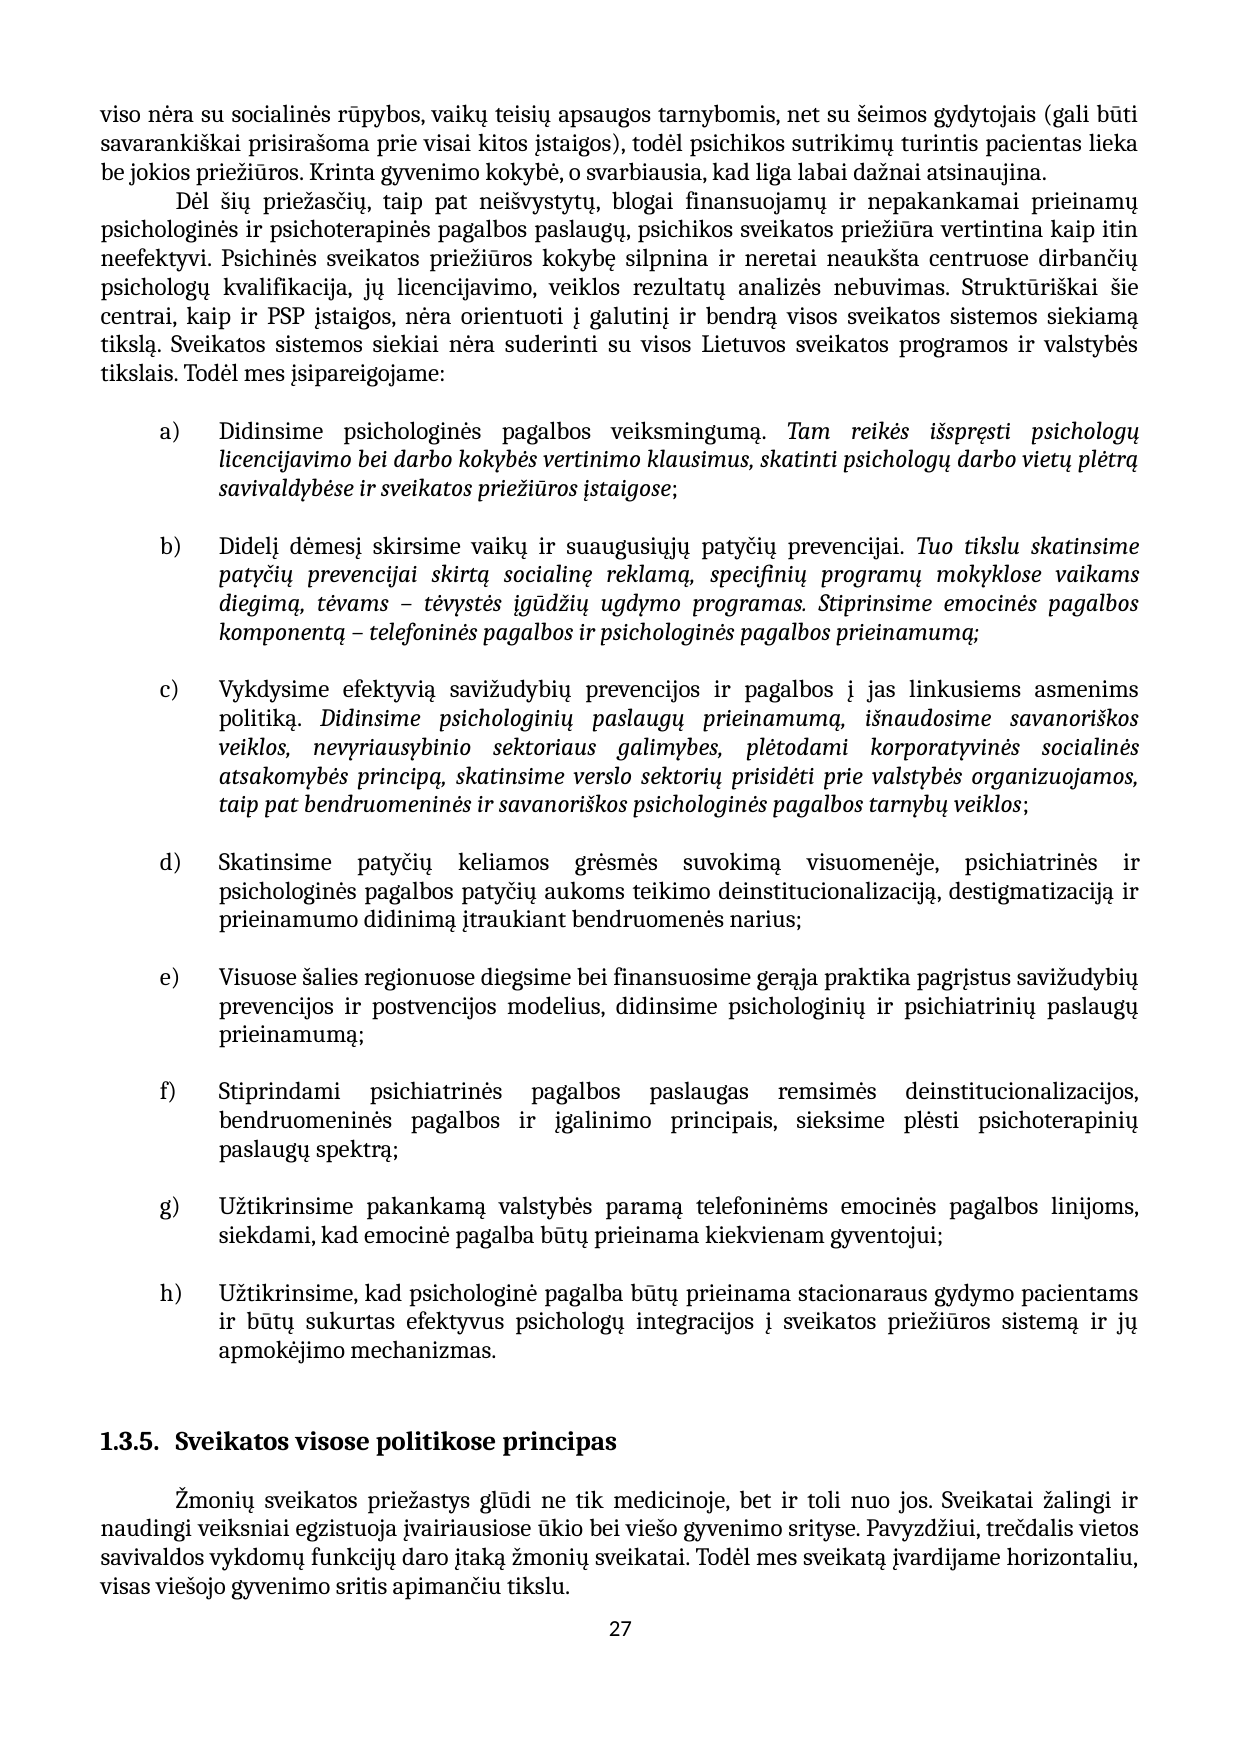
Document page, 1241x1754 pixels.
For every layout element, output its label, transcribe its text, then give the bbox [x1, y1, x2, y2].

list Didinsime psichologinės pagalbos veiksmingumą. Tam reikės išspręsti psichologų licencijavimo bei darbo kokybės vertinimo klausimus, skatinti psichologų darbo vietų plėtrą savivaldybėse ir sveikatos priežiūros įstaigose; [159, 417, 1140, 503]
list Visuose šalies regionuose diegsime bei finansuosime gerąja praktika pagrįstus savižudybių prevencijos ir postvencijos modelius, didinsime psichologinių ir psichiatrinių paslaugų prieinamumą; [159, 963, 1140, 1049]
list Vykdysime efektyvią savižudybių prevencijos ir pagalbos į jas linkusiems asmenims politiką. Didinsime psichologinių paslaugų prieinamumą, išnaudosime savanoriškos veiklos, nevyriausybinio sektoriaus galimybes, plėtodami korporatyvinės socialinės atsakomybės principą, skatinsime verslo sektorių prisidėti prie valstybės organizuojamos, taip pat bendruomeninės ir savanoriškos psichologinės pagalbos tarnybų veiklos; [159, 675, 1140, 819]
list Didelį dėmesį skirsime vaikų ir suaugusiųjų patyčių prevencijai. Tuo tikslu skatinsime patyčių prevencijai skirtą socialinę reklamą, specifinių programų mokyklose vaikams diegimą, tėvams – tėvystės įgūdžių ugdymo programas. Stiprinsime emocinės pagalbos komponentą – telefoninės pagalbos ir psichologinės pagalbos prieinamumą; [159, 532, 1140, 647]
subtitle Sveikatos visose politikose principas [100, 1426, 1140, 1458]
text Dėl šių priežasčių, taip pat neišvystytų, blogai finansuojamų ir nepakankamai prieinamų psichologinės ir psichoterapinės pagalbos paslaugų, psichikos sveikatos priežiūra vertintina kaip itin neefektyvi. Psichinės sveikatos priežiūros kokybę silpnina ir neretai neaukšta centruose dirbančių psichologų kvalifikacija, jų licencijavimo, veiklos rezultatų analizės nebuvimas. Struktūriškai šie centrai, kaip ir PSP įstaigos, nėra orientuoti į galutinį ir bendrą visos sveikatos sistemos siekiamą tikslą. Sveikatos sistemos siekiai nėra suderinti su visos Lietuvos sveikatos programos ir valstybės tikslais. Todėl mes įsipareigojame: [100, 187, 1140, 388]
list Užtikrinsime, kad psichologinė pagalba būtų prieinama stacionaraus gydymo pacientams ir būtų sukurtas efektyvus psichologų integracijos į sveikatos priežiūros sistemą ir jų apmokėjimo mechanizmas. [159, 1278, 1140, 1365]
text viso nėra su socialinės rūpybos, vaikų teisių apsaugos tarnybomis, net su šeimos gydytojais (gali būti savarankiškai prisirašoma prie visai kitos įstaigos), todėl psichikos sutrikimų turintis pacientas lieka be jokios priežiūros. Krinta gyvenimo kokybė, o svarbiausia, kad liga labai dažnai atsinaujina. [100, 100, 1140, 187]
list Stiprindami psichiatrinės pagalbos paslaugas remsimės deinstitucionalizacijos, bendruomeninės pagalbos ir įgalinimo principais, sieksime plėsti psichoterapinių paslaugų spektrą; [159, 1077, 1140, 1163]
list Užtikrinsime pakankamą valstybės paramą telefoninėms emocinės pagalbos linijoms, siekdami, kad emocinė pagalba būtų prieinama kiekvienam gyventojui; [159, 1192, 1140, 1250]
list Skatinsime patyčių keliamos grėsmės suvokimą visuomenėje, psichiatrinės ir psichologinės pagalbos patyčių aukoms teikimo deinstitucionalizaciją, destigmatizaciją ir prieinamumo didinimą įtraukiant bendruomenės narius; [159, 848, 1140, 934]
text Žmonių sveikatos priežastys glūdi ne tik medicinoje, bet ir toli nuo jos. Sveikatai žalingi ir naudingi veiksniai egzistuoja įvairiausiose ūkio bei viešo gyvenimo srityse. Pavyzdžiui, trečdalis vietos savivaldos vykdomų funkcijų daro įtaką žmonių sveikatai. Todėl mes sveikatą įvardijame horizontaliu, visas viešojo gyvenimo sritis apimančiu tikslu. [100, 1486, 1140, 1601]
